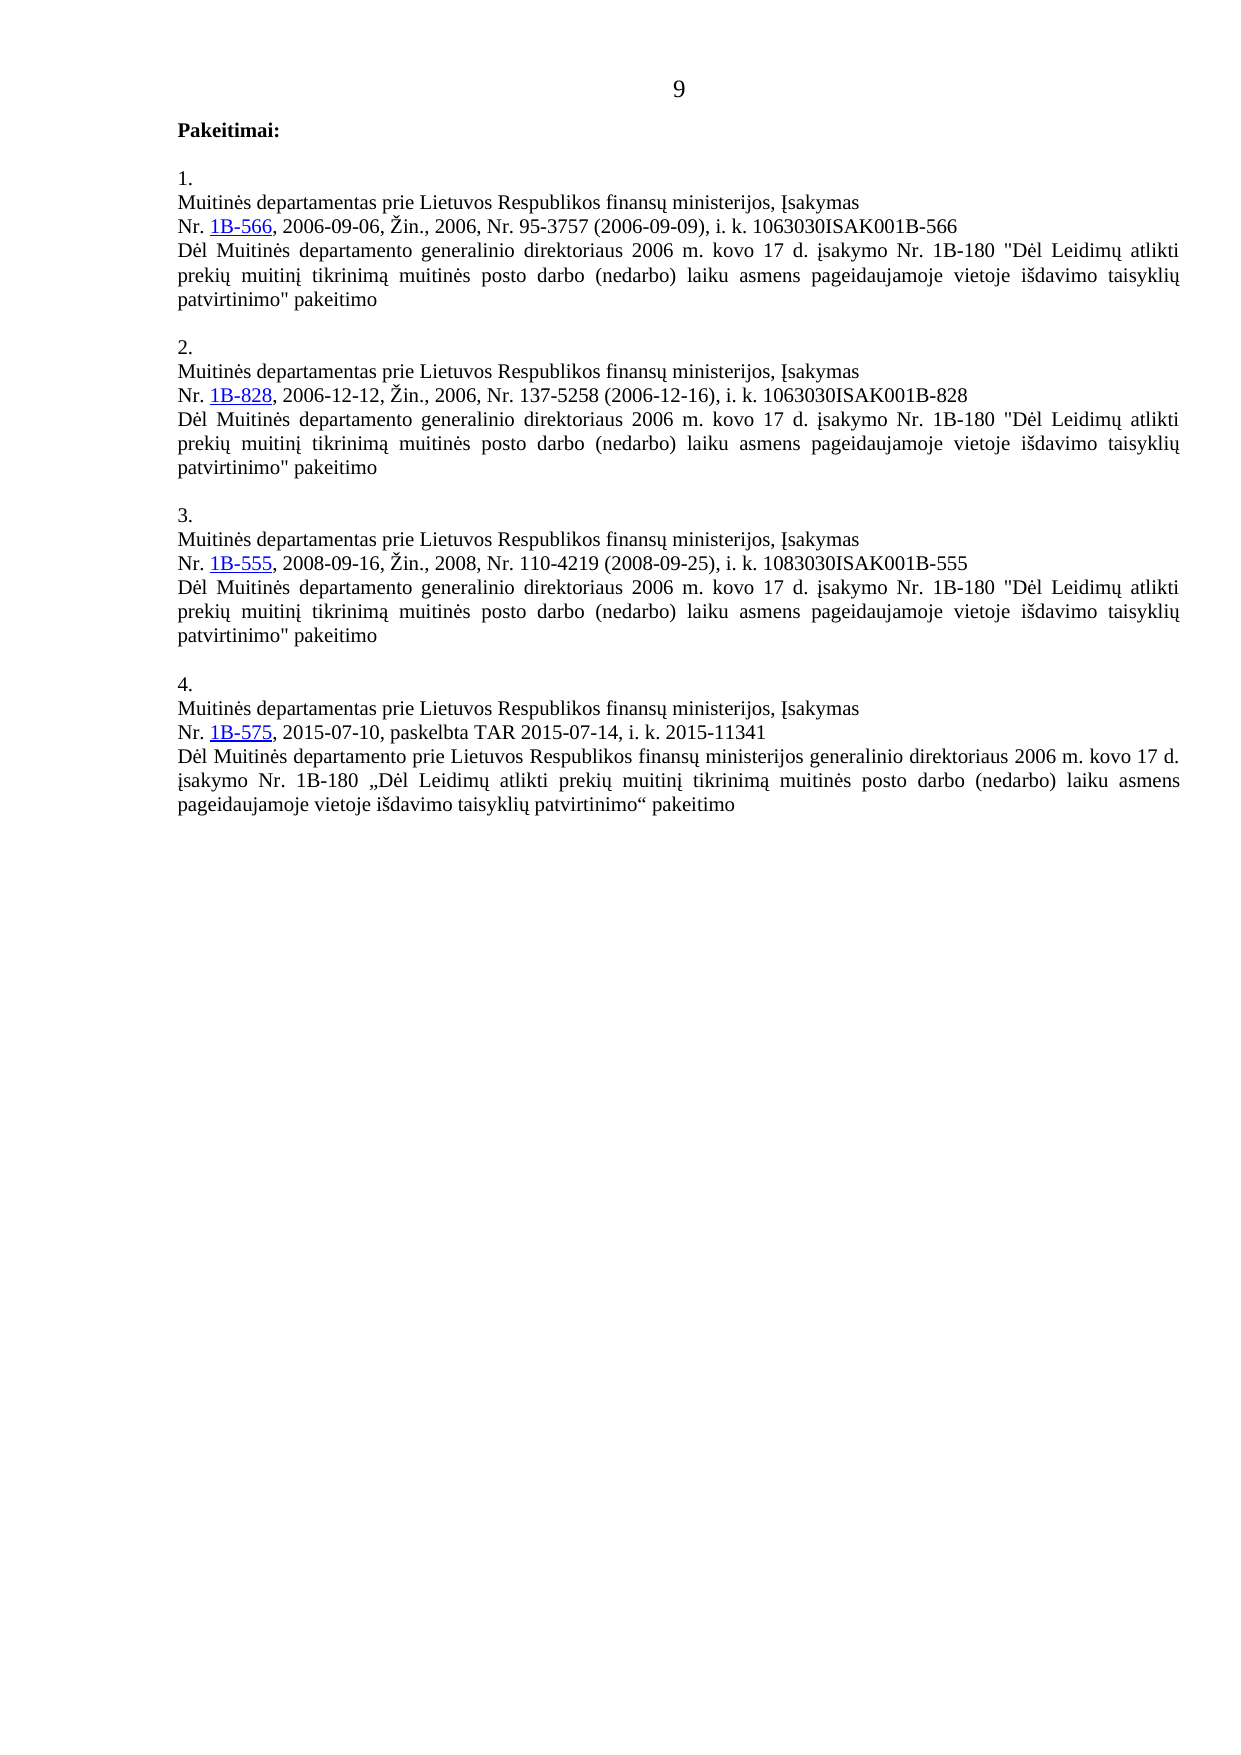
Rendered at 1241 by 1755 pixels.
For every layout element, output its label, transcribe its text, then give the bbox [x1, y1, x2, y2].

text 1. [177, 166, 1181, 190]
text Dėl Muitinės departamento generalinio direktoriaus 2006 m. kovo 17 d. įsakymo Nr. 1B-180 "Dėl Leidimų atlikti prekių muitinį tikrinimą muitinės posto darbo (nedarbo) laiku asmens pageidaujamoje vietoje išdavimo taisyklių patvirtinimo" pakeitimo [177, 407, 1181, 479]
text 3. [177, 503, 1181, 527]
text Dėl Muitinės departamento prie Lietuvos Respublikos finansų ministerijos generalinio direktoriaus 2006 m. kovo 17 d. įsakymo Nr. 1B-180 „Dėl Leidimų atlikti prekių muitinį tikrinimą muitinės posto darbo (nedarbo) laiku asmens pageidaujamoje vietoje išdavimo taisyklių patvirtinimo“ pakeitimo [177, 744, 1181, 816]
text 4. [177, 672, 1181, 696]
text Nr. 1B-828, 2006-12-12, Žin., 2006, Nr. 137-5258 (2006-12-16), i. k. 1063030ISAK001B-828 [177, 383, 1181, 407]
text Muitinės departamentas prie Lietuvos Respublikos finansų ministerijos, Įsakymas [177, 696, 1181, 720]
text Nr. 1B-566, 2006-09-06, Žin., 2006, Nr. 95-3757 (2006-09-09), i. k. 1063030ISAK001B-566 [177, 214, 1181, 238]
text Nr. 1B-555, 2008-09-16, Žin., 2008, Nr. 110-4219 (2008-09-25), i. k. 1083030ISAK001B-555 [177, 551, 1181, 575]
text 2. [177, 335, 1181, 359]
text Dėl Muitinės departamento generalinio direktoriaus 2006 m. kovo 17 d. įsakymo Nr. 1B-180 "Dėl Leidimų atlikti prekių muitinį tikrinimą muitinės posto darbo (nedarbo) laiku asmens pageidaujamoje vietoje išdavimo taisyklių patvirtinimo" pakeitimo [177, 575, 1181, 647]
text Muitinės departamentas prie Lietuvos Respublikos finansų ministerijos, Įsakymas [177, 527, 1181, 551]
text Muitinės departamentas prie Lietuvos Respublikos finansų ministerijos, Įsakymas [177, 359, 1181, 383]
text Pakeitimai: [177, 118, 1181, 142]
text Muitinės departamentas prie Lietuvos Respublikos finansų ministerijos, Įsakymas [177, 190, 1181, 214]
text Nr. 1B-575, 2015-07-10, paskelbta TAR 2015-07-14, i. k. 2015-11341 [177, 720, 1181, 744]
text Dėl Muitinės departamento generalinio direktoriaus 2006 m. kovo 17 d. įsakymo Nr. 1B-180 "Dėl Leidimų atlikti prekių muitinį tikrinimą muitinės posto darbo (nedarbo) laiku asmens pageidaujamoje vietoje išdavimo taisyklių patvirtinimo" pakeitimo [177, 238, 1181, 311]
